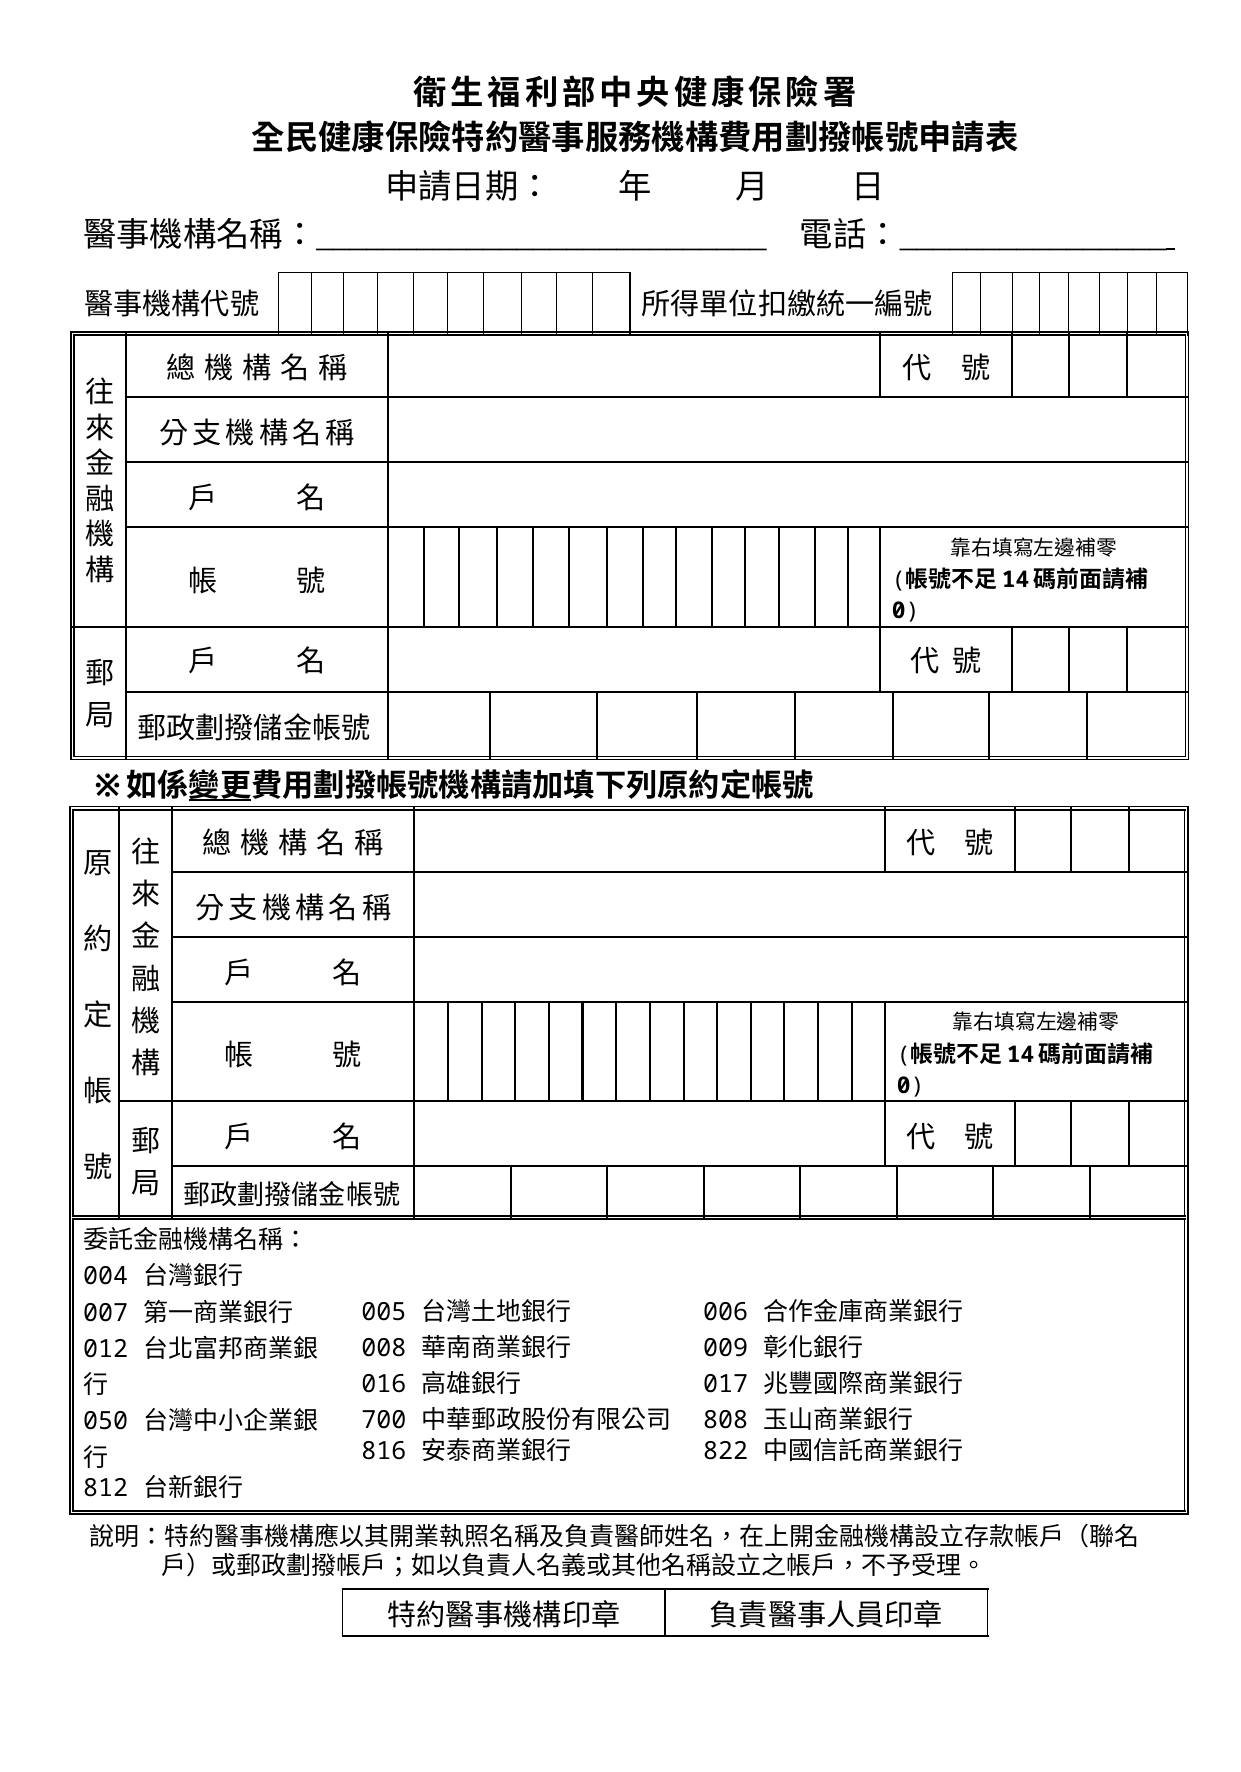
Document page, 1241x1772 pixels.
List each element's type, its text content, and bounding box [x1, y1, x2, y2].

table_cell [460, 528, 496, 626]
table_cell 005 台灣土地銀行 008 華南商業銀行 016 高雄銀行 700 中華郵政股份有限公司 816 安泰商業銀行 [350, 1220, 692, 1510]
table_header [1016, 811, 1070, 871]
table_cell 006 合作金庫商業銀行 009 彰化銀行 017 兆豐國際商業銀行 808 玉山商業銀行 822 中國信託商業銀行 [692, 1220, 1184, 1510]
table_header 醫事機構代號 [73, 272, 278, 331]
table_cell 靠右填寫左邊補零 (帳號不足14碼前面請補0) [886, 1003, 1184, 1100]
table_cell [1070, 336, 1126, 396]
table_header [279, 273, 311, 331]
table_header [312, 273, 343, 331]
table_cell 戶名 [127, 628, 387, 691]
table_cell [1088, 693, 1185, 756]
table_cell [1128, 336, 1185, 396]
table_header [282, 1588, 342, 1635]
table_cell [718, 1003, 750, 1100]
table_cell [677, 528, 711, 626]
text 說明：特約醫事機構應以其開業執照名稱及負責醫師姓名，在上開金融機構設立存款帳戶（聯名戶）或郵政劃撥帳戶；如以負責人名義或其他名稱設立之帳戶，不予受理。 [89, 1522, 1178, 1581]
table_cell [746, 528, 778, 626]
table_cell [389, 463, 1185, 526]
table_cell [617, 1003, 649, 1100]
table_header [981, 273, 1012, 331]
table_cell 委託金融機構名稱： 004 台灣銀行 007 第一商業銀行 012 台北富邦商業銀行 050 台灣中小企業銀行 812 台新銀行 [74, 1220, 350, 1510]
table_cell 郵政劃撥儲金帳號 [127, 693, 387, 756]
table_cell 戶名 [127, 463, 387, 526]
table_cell [1013, 336, 1068, 396]
table_cell [990, 693, 1086, 756]
table_cell [1130, 1102, 1184, 1165]
text 衛生福利部中央健康保險署 [88, 78, 1181, 111]
table_cell [853, 1003, 884, 1100]
table_cell 代 號 [881, 628, 1011, 691]
table_cell 代 號 [881, 336, 1011, 396]
table_header 代 號 [886, 811, 1014, 871]
table_cell [389, 628, 879, 691]
table_header [1069, 273, 1099, 331]
table_cell [498, 528, 532, 626]
text 全民健康保險特約醫事服務機構費用劃撥帳號申請表 [88, 111, 1181, 159]
table_header 負責醫事人員印章 [666, 1590, 987, 1635]
table_cell [608, 528, 642, 626]
table_header [953, 273, 980, 331]
table_cell [415, 938, 1184, 1001]
table_cell [425, 528, 458, 626]
table_header [415, 811, 884, 871]
table_cell 往來金融機構 [75, 336, 125, 626]
table_cell [898, 1167, 992, 1215]
table_cell 帳號 [127, 528, 387, 626]
table_cell [389, 336, 879, 396]
table_cell 總機構名稱 [127, 336, 387, 396]
table_cell [785, 1003, 817, 1100]
table_cell [1091, 1167, 1184, 1215]
table_cell [449, 1003, 481, 1100]
table_cell [584, 1003, 615, 1100]
table_header [448, 273, 483, 331]
table_cell [389, 693, 489, 756]
table_header 往來金融機構 [120, 811, 171, 1100]
table_cell [415, 873, 1184, 936]
table_header 原 約 定 帳 號 [74, 811, 118, 1215]
table_cell [644, 528, 675, 626]
table_cell [705, 1167, 799, 1215]
table_cell [1013, 628, 1068, 691]
table_cell [796, 693, 892, 756]
table_header [557, 273, 592, 331]
table_cell [598, 693, 696, 756]
table_cell [1072, 1102, 1128, 1165]
table_header [1013, 273, 1039, 331]
text 醫事機構名稱：___________________________ 電話：________________ [41, 208, 1181, 256]
table_header [522, 273, 556, 331]
table_cell [512, 1167, 606, 1215]
table_header [1130, 811, 1184, 871]
text ※如係變更費用劃撥帳號機構請加填下列原約定帳號 [88, 760, 1181, 806]
table_header [1157, 273, 1187, 331]
table_cell 靠右填寫左邊補零 (帳號不足14碼前面請補0) [881, 528, 1185, 626]
table_cell [816, 528, 847, 626]
table_cell 郵政劃撥儲金帳號 [173, 1167, 413, 1215]
table_cell [389, 398, 1185, 461]
table_cell [415, 1102, 884, 1165]
table_cell [389, 528, 423, 626]
table_cell 郵局 [75, 628, 125, 756]
table_cell [491, 693, 596, 756]
table_cell 郵局 [120, 1102, 171, 1215]
table_cell 分支機構名稱 [127, 398, 387, 461]
table_header [1040, 273, 1068, 331]
table_cell [894, 693, 988, 756]
table_cell [415, 1003, 447, 1100]
table_cell [713, 528, 744, 626]
table_cell [801, 1167, 896, 1215]
table_cell [780, 528, 814, 626]
table_cell [1070, 628, 1126, 691]
table_header 所得單位扣繳統一編號 [631, 272, 952, 331]
table_header 總機構名稱 [173, 811, 413, 871]
table_cell [849, 528, 879, 626]
table_cell [1016, 1102, 1070, 1165]
table_cell 分支機構名稱 [173, 873, 413, 936]
table_cell [550, 1003, 581, 1100]
table_cell [608, 1167, 703, 1215]
table_header [1128, 273, 1156, 331]
table_cell 戶名 [173, 1102, 413, 1165]
table_cell [685, 1003, 716, 1100]
table_cell [651, 1003, 683, 1100]
table_header [484, 273, 521, 331]
table_header 特約醫事機構印章 [343, 1590, 664, 1635]
table_cell [415, 1167, 510, 1215]
table_cell [1128, 628, 1185, 691]
table_cell [752, 1003, 783, 1100]
table_header [344, 273, 377, 331]
table_cell [534, 528, 568, 626]
table_cell [483, 1003, 514, 1100]
table_cell [698, 693, 794, 756]
table_header [593, 273, 629, 331]
text 申請日期： 年 月 日 [88, 159, 1181, 208]
table_header [1072, 811, 1128, 871]
table_header [1100, 273, 1127, 331]
table_cell [516, 1003, 548, 1100]
table_cell 代 號 [886, 1102, 1014, 1165]
table_header [414, 273, 447, 331]
table_cell [819, 1003, 851, 1100]
table_cell 戶名 [173, 938, 413, 1001]
table_cell [994, 1167, 1089, 1215]
table_cell 帳號 [173, 1003, 413, 1100]
table_cell [570, 528, 606, 626]
table_header [378, 273, 413, 331]
